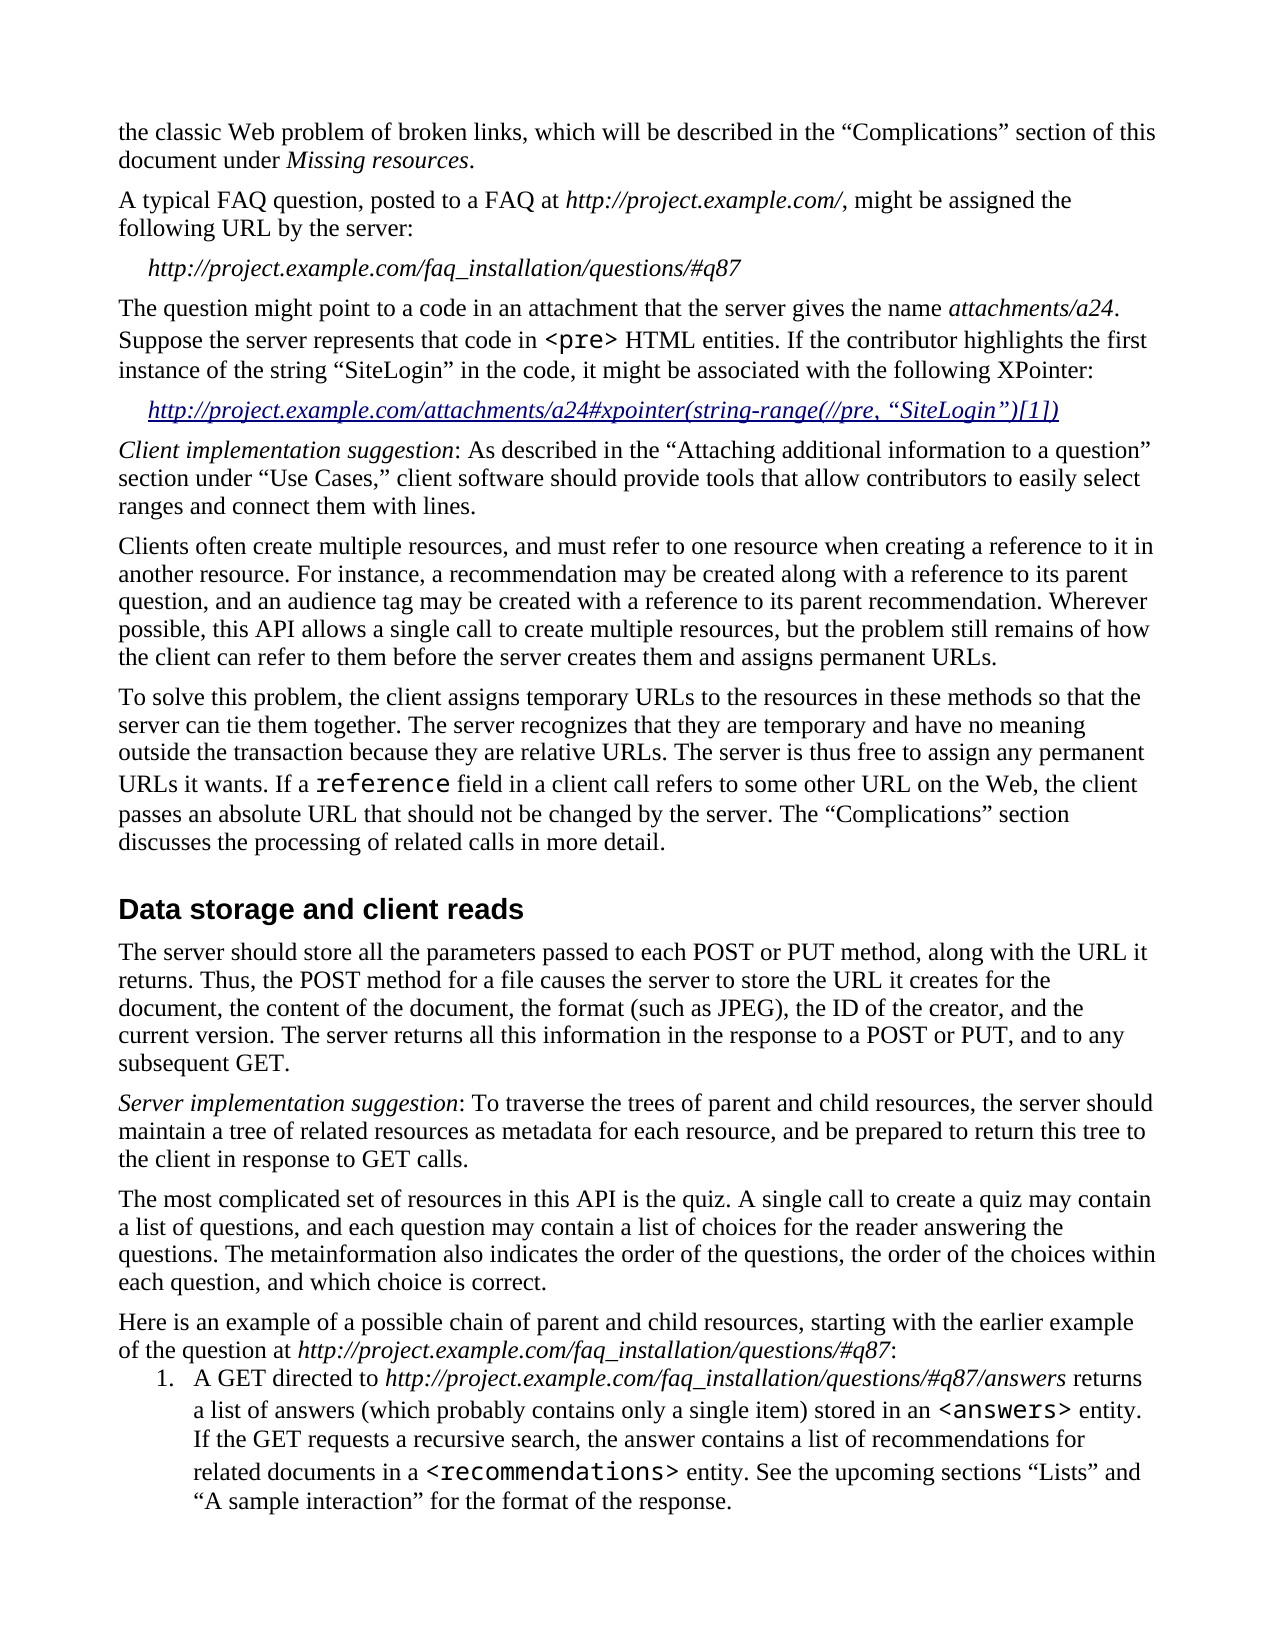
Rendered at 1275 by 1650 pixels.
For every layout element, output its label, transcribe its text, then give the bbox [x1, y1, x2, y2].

text The server should store all the parameters passed to each POST or PUT method, along with the URL it returns. Thus, the POST method for a file causes the server to store the URL it creates for the document, the content of the document, the format (such as JPEG), the ID of the creator, and the current version. The server returns all this information in the response to a POST or PUT, and to any subsequent GET. [118, 938, 1157, 1077]
text Here is an example of a possible chain of parent and child resources, starting with the earlier example of the question at http://project.example.com/faq_installation/questions/#q87: [118, 1308, 1157, 1364]
text http://project.example.com/attachments/a24#xpointer(string-range(//pre, “SiteLogin”)[1]) [148, 396, 1157, 424]
text Server implementation suggestion: To traverse the trees of parent and child resources, the server should maintain a tree of related resources as metadata for each resource, and be prepared to return this tree to the client in response to GET calls. [118, 1089, 1157, 1172]
text The question might point to a code in an attachment that the server gives the name attachments/a24. Suppose the server represents that code in <pre> HTML entities. If the contributor highlights the first instance of the string “SiteLogin” in the code, it might be associated with the following XPointer: [118, 294, 1157, 384]
text the classic Web problem of broken links, which will be described in the “Complications” section of this document under Missing resources. [118, 118, 1157, 173]
text http://project.example.com/faq_installation/questions/#q87 [148, 254, 1157, 282]
list A GET directed to http://project.example.com/faq_installation/questions/#q87/answers returns a list of answers (which probably contains only a single item) stored in an <answers> entity. If the GET requests a recursive search, the answer contains a list of recommendations for related documents in a <recommendations> entity. See the upcoming sections “Lists” and “A sample interaction” for the format of the response. [156, 1364, 1157, 1515]
subtitle Data storage and client reads [118, 893, 1157, 926]
text Client implementation suggestion: As described in the “Attaching additional information to a question” section under “Use Cases,” client software should provide tools that allow contributors to easily select ranges and connect them with lines. [118, 436, 1157, 519]
text A typical FAQ question, posted to a FAQ at http://project.example.com/, might be assigned the following URL by the server: [118, 186, 1157, 241]
text The most complicated set of resources in this API is the quiz. A single call to create a quiz may contain a list of questions, and each question may contain a list of choices for the reader answering the questions. The metainformation also indicates the order of the questions, the order of the choices within each question, and which choice is correct. [118, 1185, 1157, 1296]
text Clients often create multiple resources, and must refer to one resource when creating a reference to it in another resource. For instance, a recommendation may be created along with a reference to its parent question, and an audience tag may be created with a reference to its parent recommendation. Wherever possible, this API allows a single call to create multiple resources, but the problem still remains of how the client can refer to them before the server creates them and assigns permanent URLs. [118, 532, 1157, 671]
text To solve this problem, the client assigns temporary URLs to the resources in these methods so that the server can tie them together. The server recognizes that they are temporary and have no meaning outside the transaction because they are relative URLs. The server is thus free to assign any permanent URLs it wants. If a reference field in a client call refers to some other URL on the Web, the client passes an absolute URL that should not be changed by the server. The “Complications” section discusses the processing of related calls in more detail. [118, 683, 1157, 856]
